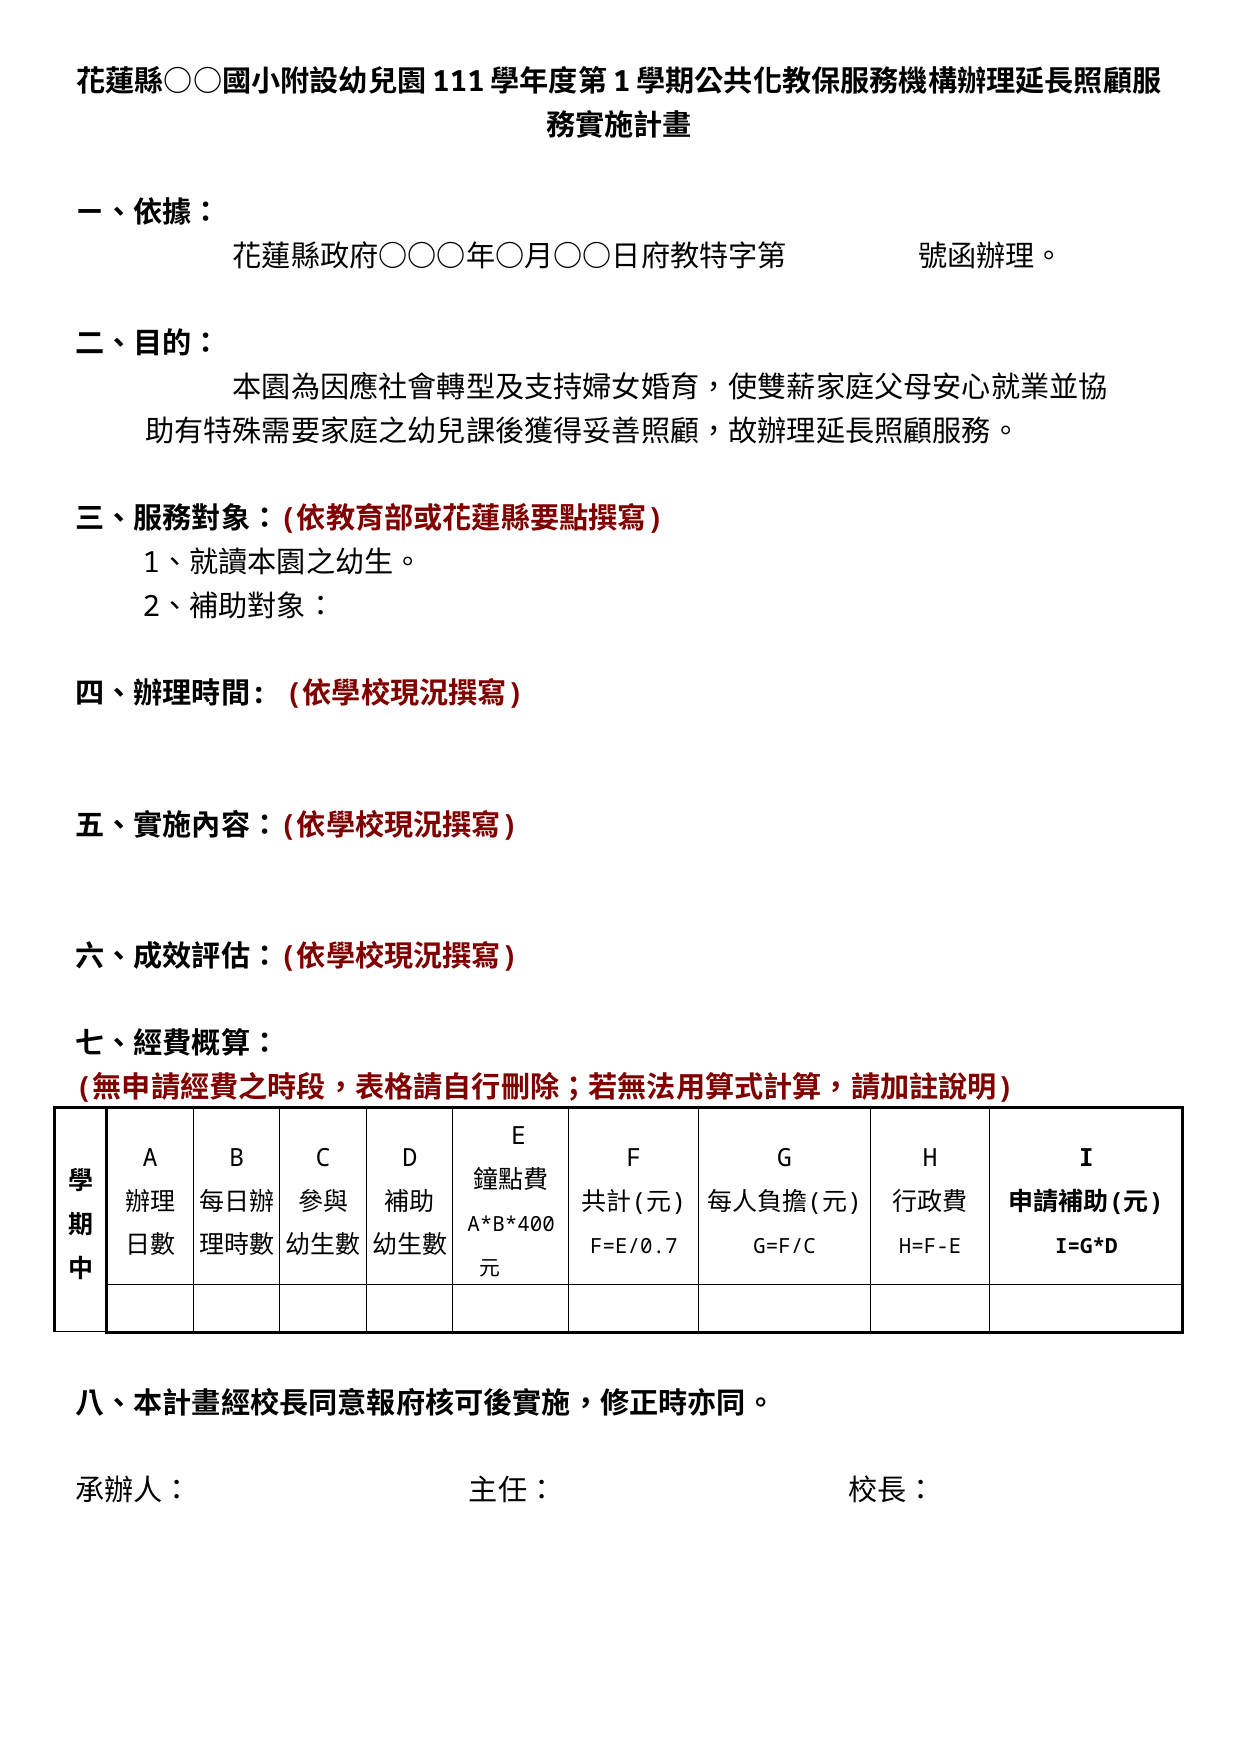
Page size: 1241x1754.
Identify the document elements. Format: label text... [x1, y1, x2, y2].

table_cell [367, 1285, 452, 1331]
text 1、就讀本園之幼生。 [37, 537, 1162, 581]
text 二、目的： [75, 319, 1162, 362]
text 2、補助對象： [37, 581, 1162, 625]
text (無申請經費之時段，表格請自行刪除；若無法用算式計算，請加註說明) [75, 1062, 1162, 1106]
text 花蓮縣○○國小附設幼兒園111學年度第1學期公共化教保服務機構辦理延長照顧服務實施計畫 [75, 56, 1162, 144]
text 七、經費概算： [75, 1019, 1162, 1062]
table_cell [194, 1285, 279, 1331]
text 五、實施內容：(依學校現況撰寫) [75, 800, 1162, 844]
text 本園為因應社會轉型及支持婦女婚育，使雙薪家庭父母安心就業並協 [75, 362, 1162, 406]
table_header H 行政費 H=F-E [871, 1109, 989, 1284]
table_cell [990, 1285, 1181, 1331]
text 四、辦理時間: (依學校現況撰寫) [75, 669, 1162, 712]
table_header I 申請補助(元) I=G*D [990, 1109, 1181, 1284]
table_header 學 期 中 [56, 1109, 105, 1331]
text 花蓮縣政府○○○年○月○○日府教特字第 號函辦理。 [75, 231, 1162, 275]
table_cell [280, 1285, 366, 1331]
table_cell [569, 1285, 698, 1331]
table_header C 參與 幼生數 [280, 1109, 366, 1284]
table_header G 每人負擔(元) G=F/C [699, 1109, 870, 1284]
table_header F 共計(元) F=E/0.7 [569, 1109, 698, 1284]
table_header B 每日辦理時數 [194, 1109, 279, 1284]
text ㄧ、依據： [75, 187, 1162, 231]
text 六、成效評估：(依學校現況撰寫) [75, 931, 1162, 975]
table_cell [871, 1285, 989, 1331]
text 承辦人： 主任： 校長： [75, 1466, 1162, 1509]
table_cell [699, 1285, 870, 1331]
table_cell [453, 1285, 568, 1331]
table_header D 補助 幼生數 [367, 1109, 452, 1284]
table_header E 鐘點費 A*B*400元 [453, 1109, 568, 1284]
text 三、服務對象：(依教育部或花蓮縣要點撰寫) [75, 494, 1162, 537]
table_header A 辦理 日數 [108, 1109, 193, 1284]
table_cell [108, 1285, 193, 1331]
text 八、本計畫經校長同意報府核可後實施，修正時亦同。 [75, 1378, 1162, 1422]
text 助有特殊需要家庭之幼兒課後獲得妥善照顧，故辦理延長照顧服務。 [75, 406, 1162, 450]
